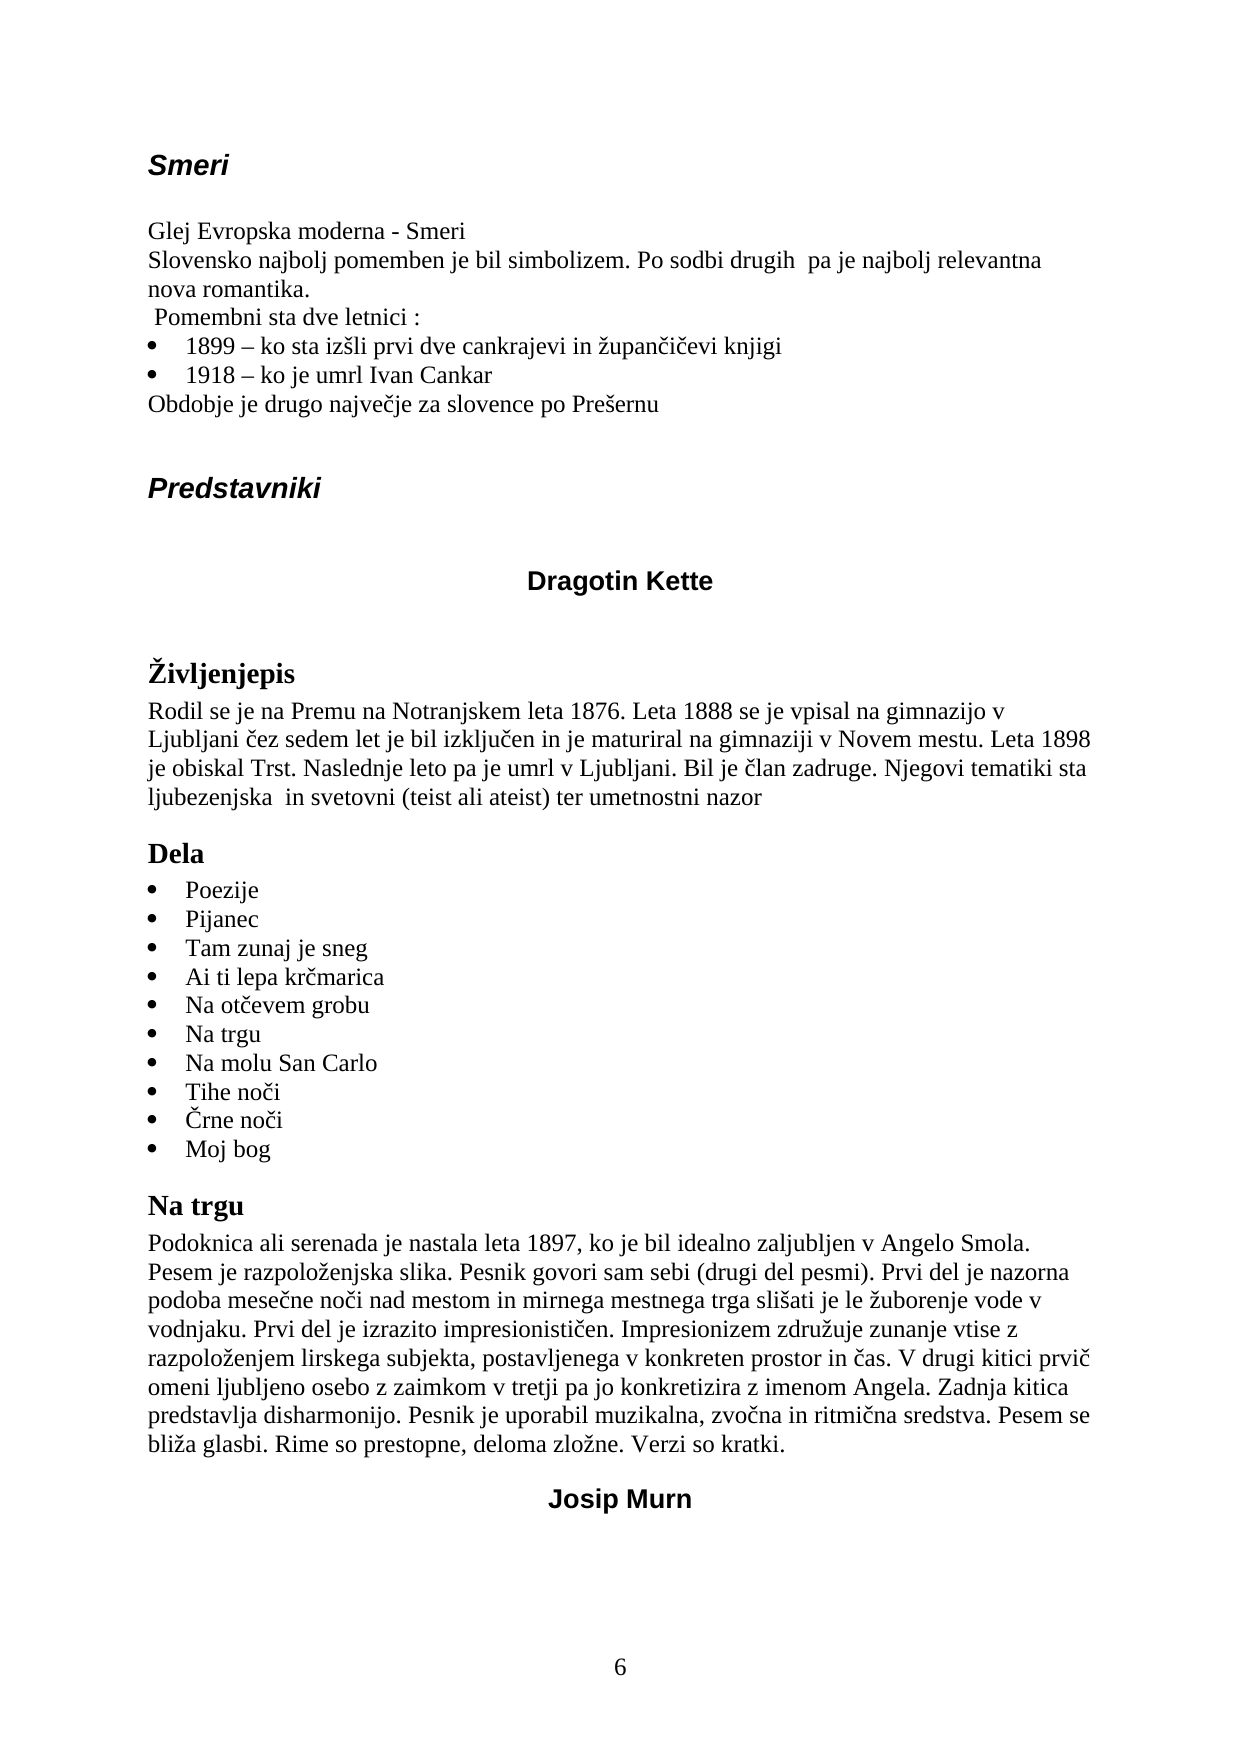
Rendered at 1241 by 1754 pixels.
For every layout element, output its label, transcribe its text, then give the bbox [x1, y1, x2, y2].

list Poezije [148, 876, 1093, 904]
list Tihe noči [148, 1077, 1093, 1106]
subtitle Josip Murn [148, 1483, 1093, 1514]
list Na otčevem grobu [148, 991, 1093, 1019]
subtitle Dela [148, 836, 1093, 869]
text Obdobje je drugo največje za slovence po Prešernu [148, 389, 1093, 417]
list Tam zunaj je sneg [148, 933, 1093, 962]
list 1899 – ko sta izšli prvi dve cankrajevi in župančičevi knjigi [148, 331, 1093, 360]
text Pomembni sta dve letnici : [148, 302, 1093, 331]
list Moj bog [148, 1134, 1093, 1163]
text Slovensko najbolj pomemben je bil simbolizem. Po sodbi drugih pa je najbolj relevantna nova romantika. [148, 245, 1093, 302]
list Na molu San Carlo [148, 1048, 1093, 1077]
subtitle Na trgu [148, 1188, 1093, 1222]
subtitle Dragotin Kette [148, 565, 1093, 596]
list Črne noči [148, 1106, 1093, 1134]
list Ai ti lepa krčmarica [148, 962, 1093, 991]
list 1918 – ko je umrl Ivan Cankar [148, 360, 1093, 389]
text Podoknica ali serenada je nastala leta 1897, ko je bil idealno zaljubljen v Angelo Smola. Pesem je razpoloženjska slika. Pesnik govori sam sebi (drugi del pesmi). Prvi del je nazorna podoba mesečne noči nad mestom in mirnega mestnega trga slišati je le žuborenje vode v vodnjaku. Prvi del je izrazito impresionističen. Impresionizem združuje zunanje vtise z razpoloženjem lirskega subjekta, postavljenega v konkreten prostor in čas. V drugi kitici prvič omeni ljubljeno osebo z zaimkom v tretji pa jo konkretizira z imenom Angela. Zadnja kitica predstavlja disharmonijo. Pesnik je uporabil muzikalna, zvočna in ritmična sredstva. Pesem se bliža glasbi. Rime so prestopne, deloma zložne. Verzi so kratki. [148, 1228, 1093, 1458]
subtitle Predstavniki [148, 471, 1093, 505]
subtitle Življenjepis [148, 656, 1093, 689]
list Na trgu [148, 1019, 1093, 1048]
subtitle Smeri [148, 148, 1093, 181]
text Glej Evropska moderna - Smeri [148, 216, 1093, 245]
list Pijanec [148, 904, 1093, 933]
text Rodil se je na Premu na Notranjskem leta 1876. Leta 1888 se je vpisal na gimnazijo v Ljubljani čez sedem let je bil izključen in je maturiral na gimnaziji v Novem mestu. Leta 1898 je obiskal Trst. Naslednje leto pa je umrl v Ljubljani. Bil je član zadruge. Njegovi tematiki sta ljubezenjska in svetovni (teist ali ateist) ter umetnostni nazor [148, 696, 1093, 811]
